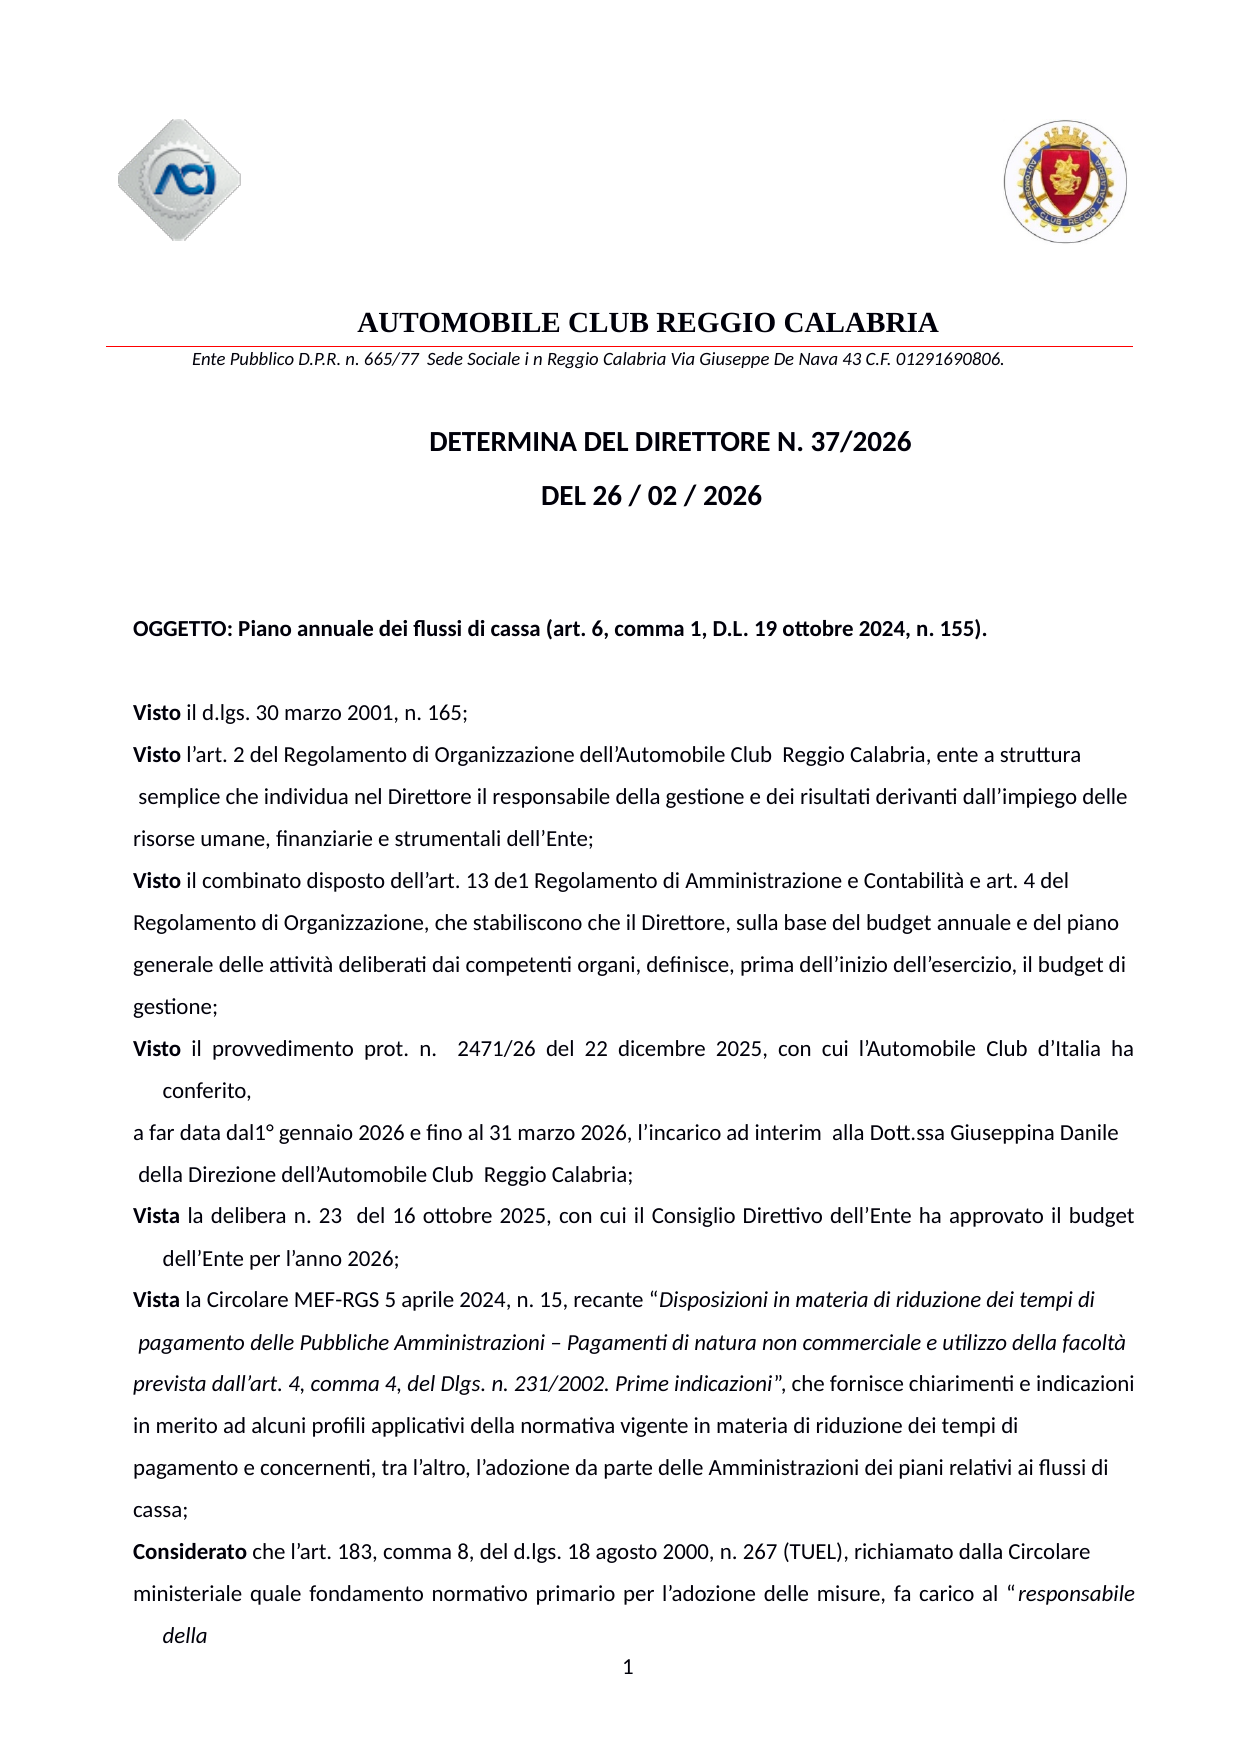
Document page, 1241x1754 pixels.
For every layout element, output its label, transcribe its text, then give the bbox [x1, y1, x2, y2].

text gestione; [133, 992, 1137, 1020]
text OGGETTO: Piano annuale dei flussi di cassa (art. 6, comma 1, D.L. 19 ottobre 2024, n. 155). [133, 614, 1137, 642]
text Visto il combinato disposto dell’art. 13 de1 Regolamento di Amministrazione e Contabilità e art. 4 del [133, 866, 1137, 894]
text semplice che individua nel Direttore il responsabile della gestione e dei risultati derivanti dall’impiego delle [133, 782, 1137, 810]
text in merito ad alcuni profili applicativi della normativa vigente in materia di riduzione dei tempi di [133, 1412, 1137, 1439]
text Visto il provvedimento prot. n. 2471/26 del 22 dicembre 2025, con cui l’Automobile Club d’Italia ha conferito, [133, 1034, 1137, 1104]
table_header AUTOMOBILE CLUB Reggio calabria [106, 297, 1133, 346]
text Considerato che l’art. 183, comma 8, del d.lgs. 18 agosto 2000, n. 267 (TUEL), richiamato dalla Circolare [133, 1537, 1137, 1566]
text Vista la delibera n. 23 del 16 ottobre 2025, con cui il Consiglio Direttivo dell’Ente ha approvato il budget dell’Ente per l’anno 2026; [133, 1202, 1137, 1272]
text a far data dal1° gennaio 2026 e fino al 31 marzo 2026, l’incarico ad interim alla Dott.ssa Giuseppina Danile [133, 1118, 1137, 1146]
text prevista dall’art. 4, comma 4, del Dlgs. n. 231/2002. Prime indicazioni”, che fornisce chiarimenti e indicazioni [133, 1369, 1137, 1398]
text Ente Pubblico D.P.R. n. 665/77 Sede Sociale i n Reggio Calabria Via Giuseppe De Nava 43 C.F. 01291690806. [118, 347, 1137, 370]
text pagamento e concernenti, tra l’altro, l’adozione da parte delle Amministrazioni dei piani relativi ai flussi di [133, 1453, 1137, 1482]
text risorse umane, finanziarie e strumentali dell’Ente; [133, 824, 1137, 852]
text della Direzione dell’Automobile Club Reggio Calabria; [133, 1160, 1137, 1188]
text DEL 26 / 02 / 2026 [133, 477, 1137, 512]
text Vista la Circolare MEF-RGS 5 aprile 2024, n. 15, recante “Disposizioni in materia di riduzione dei tempi di [133, 1286, 1137, 1314]
text Visto l’art. 2 del Regolamento di Organizzazione dell’Automobile Club Reggio Calabria, ente a struttura [133, 740, 1137, 768]
text pagamento delle Pubbliche Amministrazioni – Pagamenti di natura non commerciale e utilizzo della facoltà [133, 1328, 1137, 1356]
text Visto il d.lgs. 30 marzo 2001, n. 165; [133, 698, 1137, 726]
text DETERMINA DEL DIRETTORE N. 37/2026 [133, 423, 1137, 459]
text generale delle attività deliberati dai competenti organi, definisce, prima dell’inizio dell’esercizio, il budget di [133, 950, 1137, 978]
text cassa; [133, 1496, 1137, 1523]
text ministeriale quale fondamento normativo primario per l’adozione delle misure, fa carico al “responsabile della [133, 1579, 1137, 1649]
text Regolamento di Organizzazione, che stabiliscono che il Direttore, sulla base del budget annuale e del piano [133, 908, 1137, 936]
